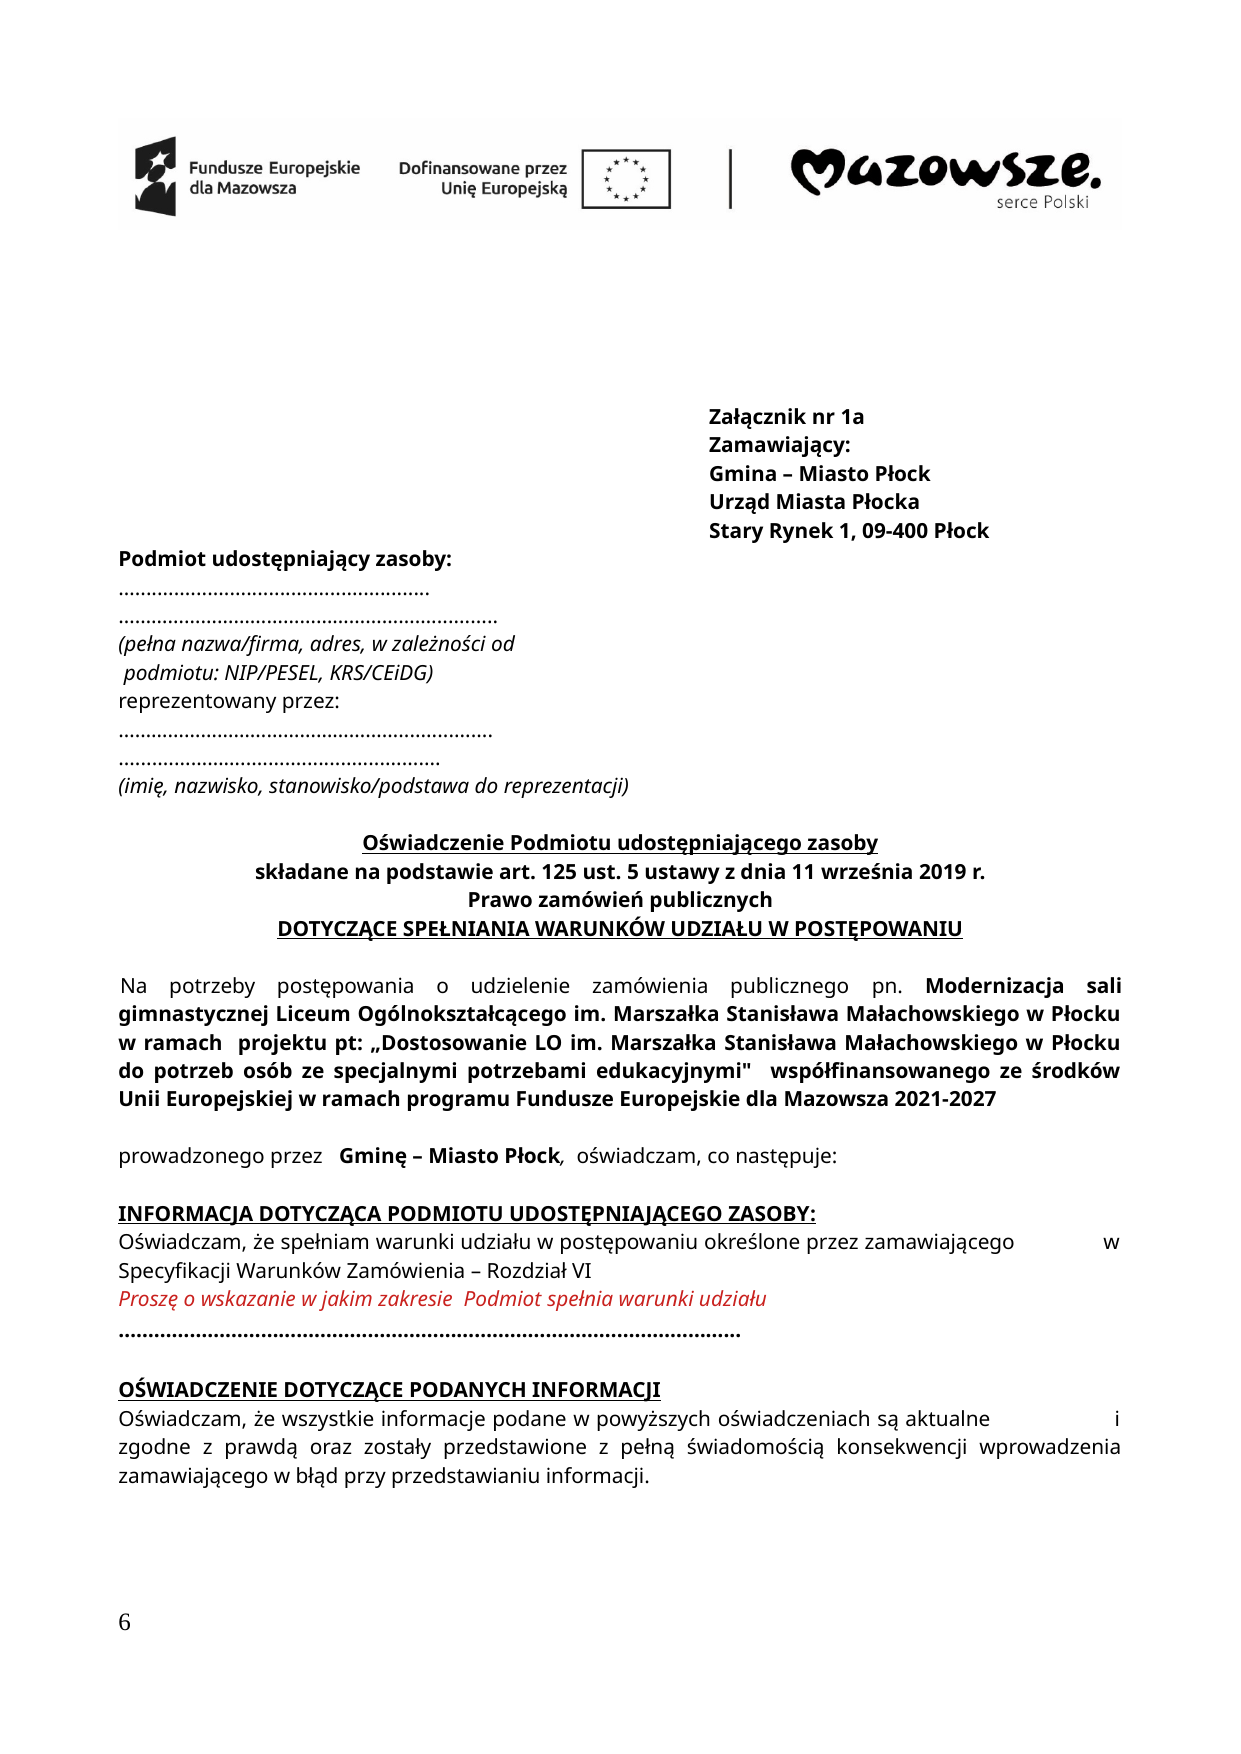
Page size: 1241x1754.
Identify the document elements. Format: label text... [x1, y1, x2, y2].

text ……………………………………………................. [118, 715, 1122, 743]
text .............……….................................... [118, 743, 1122, 772]
text (imię, nazwisko, stanowisko/podstawa do reprezentacji) [118, 772, 1122, 800]
picture [118, 118, 1123, 230]
text Prawo zamówień publicznych [118, 885, 1122, 914]
text INFORMACJA DOTYCZĄCA PODMIOTU UDOSTĘPNIAJĄCEGO ZASOBY: [118, 1199, 1122, 1227]
text Oświadczenie Podmiotu udostępniającego zasoby [118, 828, 1122, 857]
text podmiotu: NIP/PESEL, KRS/CEiDG) [118, 658, 1122, 686]
text Oświadczam, że spełniam warunki udziału w postępowaniu określone przez zamawiającego w Specyfikacji Warunków Zamówienia – Rozdział VI [118, 1227, 1122, 1284]
text prowadzonego przez Gminę – Miasto Płock, oświadczam, co następuje: [118, 1142, 1122, 1170]
text (pełna nazwa/firma, adres, w zależności od [118, 629, 1122, 658]
text Stary Rynek 1, 09-400 Płock [118, 516, 1122, 544]
text …..................................................... [118, 573, 1122, 601]
text Na potrzeby postępowania o udzielenie zamówienia publicznego pn. Modernizacja sali gimnastycznej Liceum Ogólnokształcącego im. Marszałka Stanisława Małachowskiego w Płocku w ramach projektu pt: „Dostosowanie LO im. Marszałka Stanisława Małachowskiego w Płocku do potrzeb osób ze specjalnymi potrzebami edukacyjnymi" współfinansowanego ze środków Unii Europejskiej w ramach programu Fundusze Europejskie dla Mazowsza 2021-2027 [118, 971, 1122, 1113]
text Załącznik nr 1a [118, 402, 1122, 430]
text składane na podstawie art. 125 ust. 5 ustawy z dnia 11 września 2019 r. [118, 857, 1122, 885]
text …………………………………………………............ [118, 601, 1122, 629]
text Urząd Miasta Płocka [118, 487, 1122, 516]
text OŚWIADCZENIE DOTYCZĄCE PODANYCH INFORMACJI [118, 1376, 1122, 1404]
text Oświadczam, że wszystkie informacje podane w powyższych oświadczeniach są aktualne i zgodne z prawdą oraz zostały przedstawione z pełną świadomością konsekwencji wprowadzenia zamawiającego w błąd przy przedstawianiu informacji. [118, 1404, 1122, 1489]
text …………………………………………………………………………………………... [118, 1316, 1122, 1344]
text Proszę o wskazanie w jakim zakresie Podmiot spełnia warunki udziału [118, 1284, 1122, 1313]
text DOTYCZĄCE SPEŁNIANIA WARUNKÓW UDZIAŁU W POSTĘPOWANIU [118, 914, 1122, 942]
text Gmina – Miasto Płock [118, 459, 1122, 487]
text Zamawiający: [118, 430, 1122, 459]
text reprezentowany przez: [118, 686, 1122, 715]
text Podmiot udostępniający zasoby: [118, 544, 1122, 573]
